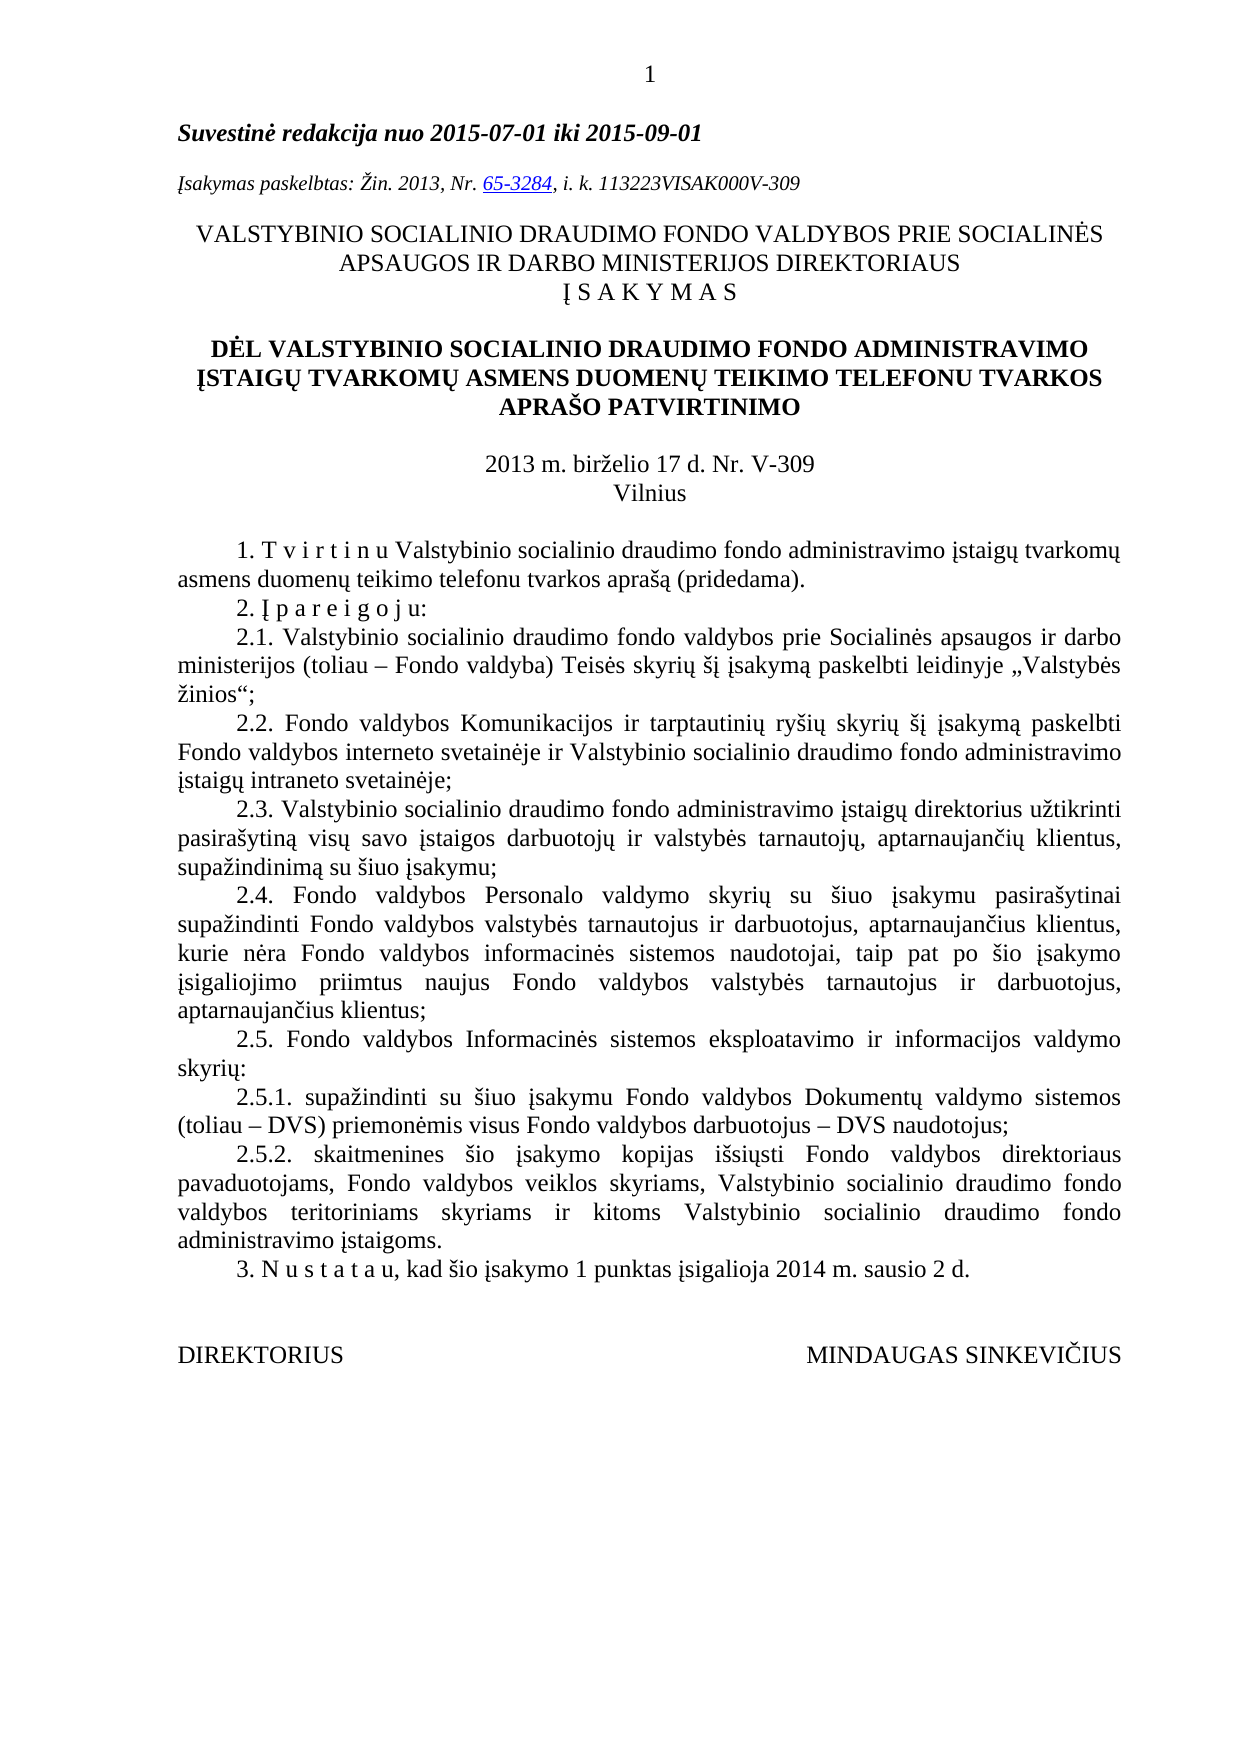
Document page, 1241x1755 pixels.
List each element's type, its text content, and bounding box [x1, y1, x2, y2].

text 2.3. Valstybinio socialinio draudimo fondo administravimo įstaigų direktorius užtikrinti pasirašytiną visų savo įstaigos darbuotojų ir valstybės tarnautojų, aptarnaujančių klientus, supažindinimą su šiuo įsakymu; [177, 794, 1122, 880]
text Valstybinio socialinio draudimo fondo valdybos prie Socialinės apsaugos ir darbo ministerijos DirektoriAus [177, 219, 1122, 277]
text 2.4. Fondo valdybos Personalo valdymo skyrių su šiuo įsakymu pasirašytinai supažindinti Fondo valdybos valstybės tarnautojus ir darbuotojus, aptarnaujančius klientus, kurie nėra Fondo valdybos informacinės sistemos naudotojai, taip pat po šio įsakymo įsigaliojimo priimtus naujus Fondo valdybos valstybės tarnautojus ir darbuotojus, aptarnaujančius klientus; [177, 880, 1122, 1024]
text 2.5.1. supažindinti su šiuo įsakymu Fondo valdybos Dokumentų valdymo sistemos (toliau – DVS) priemonėmis visus Fondo valdybos darbuotojus – DVS naudotojus; [177, 1082, 1122, 1139]
text 2.2. Fondo valdybos Komunikacijos ir tarptautinių ryšių skyrių šį įsakymą paskelbti Fondo valdybos interneto svetainėje ir Valstybinio socialinio draudimo fondo administravimo įstaigų intraneto svetainėje; [177, 708, 1122, 794]
text Vilnius [177, 478, 1122, 507]
text Įsakymas paskelbtas: Žin. 2013, Nr. 65-3284, i. k. 113223VISAK000V-309 [177, 171, 1122, 195]
text Direktorius Mindaugas Sinkevičius [177, 1340, 1122, 1369]
text 2.5. Fondo valdybos Informacinės sistemos eksploatavimo ir informacijos valdymo skyrių: [177, 1024, 1122, 1082]
text Dėl Valstybinio socialinio draudimo fondo administravimo įstaigų tvarkomų Asmens duomenų teikimo telefonu tvarkos aprašo patvirtinimo [177, 334, 1122, 420]
text 1. T v i r t i n u Valstybinio socialinio draudimo fondo administravimo įstaigų tvarkomų asmens duomenų teikimo telefonu tvarkos aprašą (pridedama). [177, 535, 1122, 593]
text 2. Į p a r e i g o j u: [177, 593, 1122, 622]
text 2.1. Valstybinio socialinio draudimo fondo valdybos prie Socialinės apsaugos ir darbo ministerijos (toliau – Fondo valdyba) Teisės skyrių šį įsakymą paskelbti leidinyje „Valstybės žinios“; [177, 622, 1122, 708]
text 3. N u s t a t a u, kad šio įsakymo 1 punktas įsigalioja 2014 m. sausio 2 d. [177, 1254, 1122, 1283]
text Į s a k y m a s [177, 277, 1122, 305]
text 2.5.2. skaitmenines šio įsakymo kopijas išsiųsti Fondo valdybos direktoriaus pavaduotojams, Fondo valdybos veiklos skyriams, Valstybinio socialinio draudimo fondo valdybos teritoriniams skyriams ir kitoms Valstybinio socialinio draudimo fondo administravimo įstaigoms. [177, 1139, 1122, 1254]
text 2013 m. birželio 17 d. Nr. V-309 [177, 449, 1122, 478]
text Suvestinė redakcija nuo 2015-07-01 iki 2015-09-01 [177, 118, 1122, 147]
